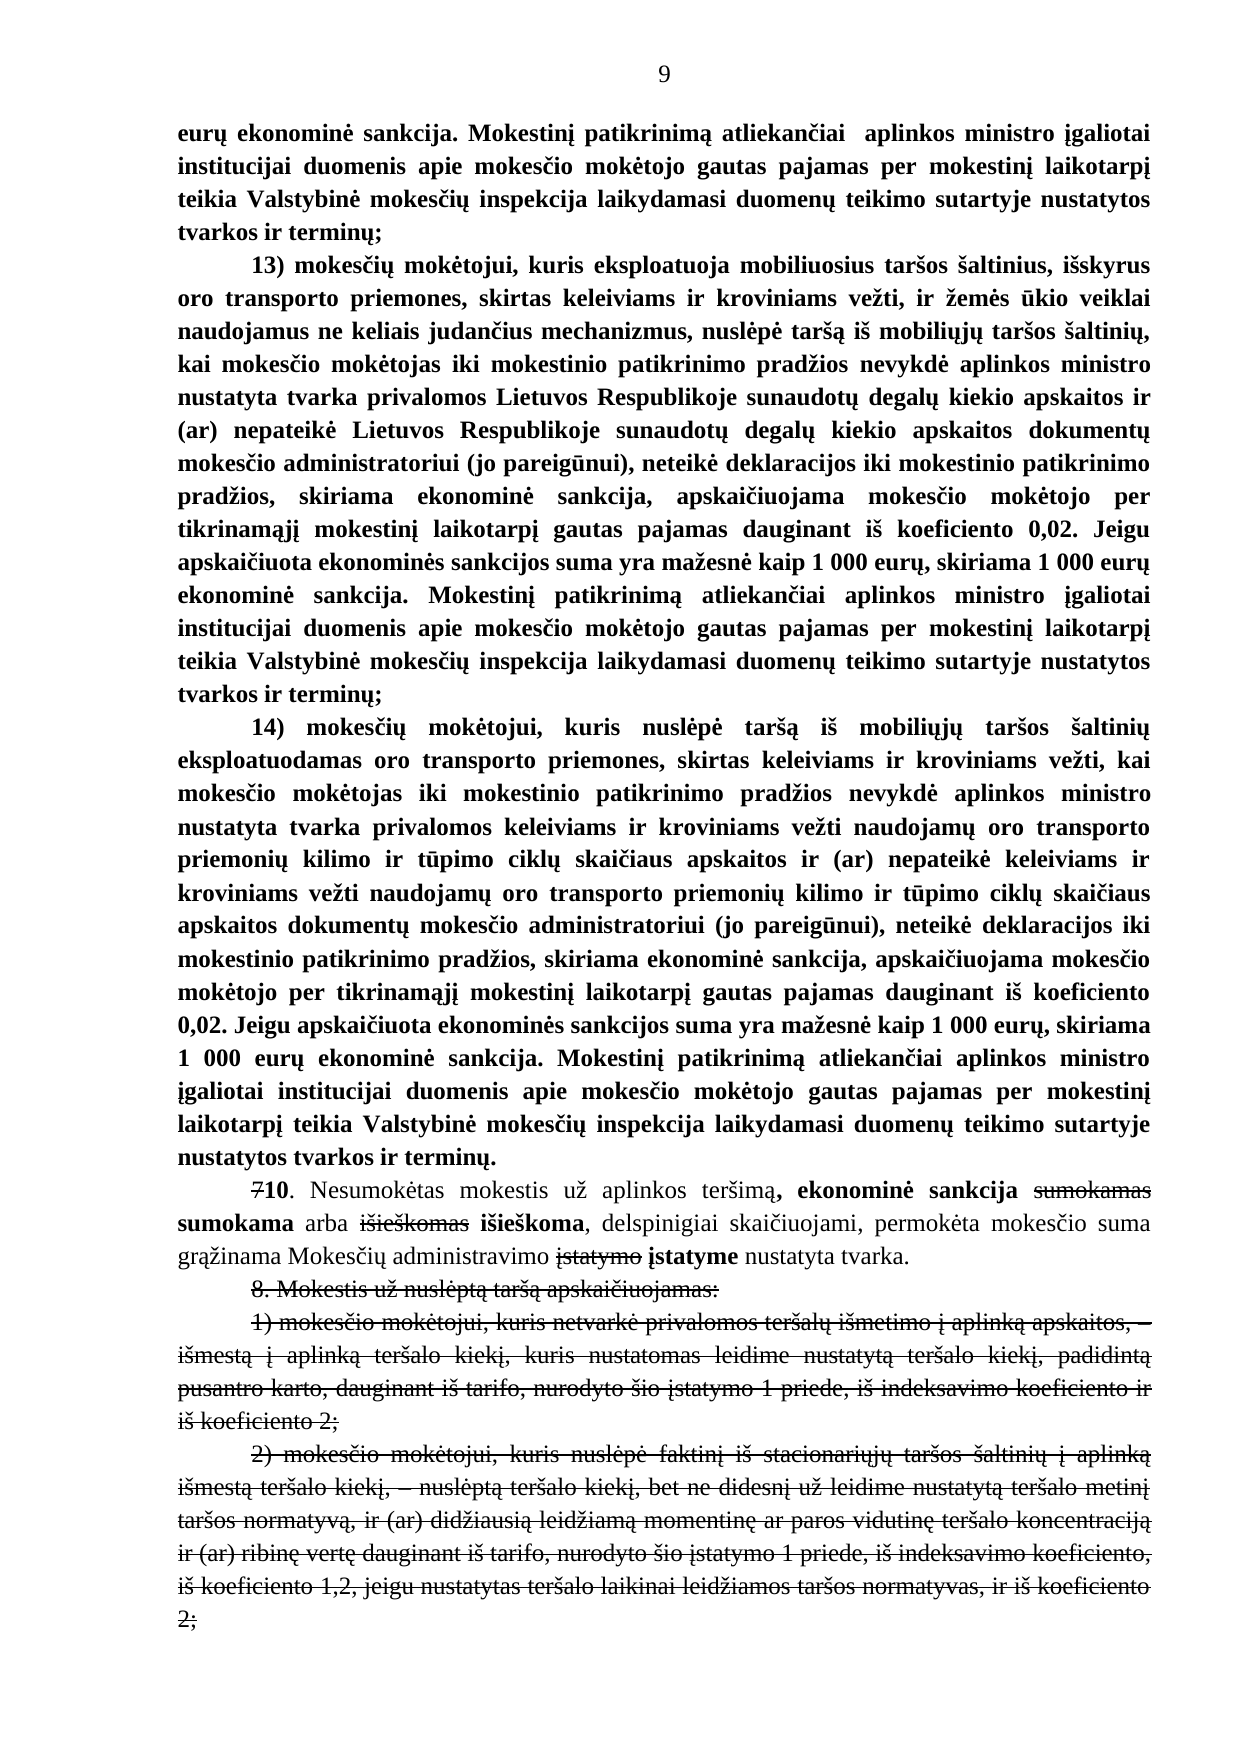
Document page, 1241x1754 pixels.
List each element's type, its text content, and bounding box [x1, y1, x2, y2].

text 13) mokesčių mokėtojui, kuris eksploatuoja mobiliuosius taršos šaltinius, išskyrus oro transporto priemones, skirtas keleiviams ir kroviniams vežti, ir žemės ūkio veiklai naudojamus ne keliais judančius mechanizmus, nuslėpė taršą iš mobiliųjų taršos šaltinių, kai mokesčio mokėtojas iki mokestinio patikrinimo pradžios nevykdė aplinkos ministro nustatyta tvarka privalomos Lietuvos Respublikoje sunaudotų degalų kiekio apskaitos ir (ar) nepateikė Lietuvos Respublikoje sunaudotų degalų kiekio apskaitos dokumentų mokesčio administratoriui (jo pareigūnui), neteikė deklaracijos iki mokestinio patikrinimo pradžios, skiriama ekonominė sankcija, apskaičiuojama mokesčio mokėtojo per tikrinamąjį mokestinį laikotarpį gautas pajamas dauginant iš koeficiento 0,02. Jeigu apskaičiuota ekonominės sankcijos suma yra mažesnė kaip 1 000 eurų, skiriama 1 000 eurų ekonominė sankcija. Mokestinį patikrinimą atliekančiai aplinkos ministro įgaliotai institucijai duomenis apie mokesčio mokėtojo gautas pajamas per mokestinį laikotarpį teikia Valstybinė mokesčių inspekcija laikydamasi duomenų teikimo sutartyje nustatytos tvarkos ir terminų; [177, 250, 1151, 708]
text 8. Mokestis už nuslėptą taršą apskaičiuojamas: [177, 1274, 1151, 1303]
text 1) mokesčio mokėtojui, kuris netvarkė privalomos teršalų išmetimo į aplinką apskaitos, – išmestą į aplinką teršalo kiekį, kuris nustatomas leidime nustatytą teršalo kiekį, padidintą pusantro karto, dauginant iš tarifo, nurodyto šio įstatymo 1 priede, iš indeksavimo koeficiento ir iš koeficiento 2; [177, 1307, 1151, 1356]
text 1) mokesčio mokėtojui, kuris netvarkė privalomos teršalų išmetimo į aplinką apskaitos, – išmestą į aplinką teršalo kiekį, kuris nustatomas leidime nustatytą teršalo kiekį, padidintą pusantro karto, dauginant iš tarifo, nurodyto šio įstatymo 1 priede, iš indeksavimo koeficiento ir iš koeficiento 2; [177, 1389, 1151, 1435]
text eurų ekonominė sankcija. Mokestinį patikrinimą atliekančiai aplinkos ministro įgaliotai institucijai duomenis apie mokesčio mokėtojo gautas pajamas per mokestinį laikotarpį teikia Valstybinė mokesčių inspekcija laikydamasi duomenų teikimo sutartyje nustatytos tvarkos ir terminų; [177, 118, 1151, 246]
text 710. Nesumokėtas mokestis už aplinkos teršimą, ekonominė sankcija sumokamas sumokama arba išieškomas išieškoma, delspinigiai skaičiuojami, permokėta mokesčio suma grąžinama Mokesčių administravimo įstatymo įstatyme nustatyta tvarka. [177, 1175, 1151, 1269]
text 2) mokesčio mokėtojui, kuris nuslėpė faktinį iš stacionariųjų taršos šaltinių į aplinką išmestą teršalo kiekį, – nuslėptą teršalo kiekį, bet ne didesnį už leidime nustatytą teršalo metinį taršos normatyvą, ir (ar) didžiausią leidžiamą momentinę ar paros vidutinę teršalo koncentraciją ir (ar) ribinę vertę dauginant iš tarifo, nurodyto šio įstatymo 1 priede, iš indeksavimo koeficiento, iš koeficiento 1,2, jeigu nustatytas teršalo laikinai leidžiamos taršos normatyvas, ir iš koeficiento 2; [177, 1439, 1151, 1521]
text 2) mokesčio mokėtojui, kuris nuslėpė faktinį iš stacionariųjų taršos šaltinių į aplinką išmestą teršalo kiekį, – nuslėptą teršalo kiekį, bet ne didesnį už leidime nustatytą teršalo metinį taršos normatyvą, ir (ar) didžiausią leidžiamą momentinę ar paros vidutinę teršalo koncentraciją ir (ar) ribinę vertę dauginant iš tarifo, nurodyto šio įstatymo 1 priede, iš indeksavimo koeficiento, iš koeficiento 1,2, jeigu nustatytas teršalo laikinai leidžiamos taršos normatyvas, ir iš koeficiento 2; [177, 1555, 1151, 1587]
text 2) mokesčio mokėtojui, kuris nuslėpė faktinį iš stacionariųjų taršos šaltinių į aplinką išmestą teršalo kiekį, – nuslėptą teršalo kiekį, bet ne didesnį už leidime nustatytą teršalo metinį taršos normatyvą, ir (ar) didžiausią leidžiamą momentinę ar paros vidutinę teršalo koncentraciją ir (ar) ribinę vertę dauginant iš tarifo, nurodyto šio įstatymo 1 priede, iš indeksavimo koeficiento, iš koeficiento 1,2, jeigu nustatytas teršalo laikinai leidžiamos taršos normatyvas, ir iš koeficiento 2; [177, 1588, 1151, 1633]
text 1) mokesčio mokėtojui, kuris netvarkė privalomos teršalų išmetimo į aplinką apskaitos, – išmestą į aplinką teršalo kiekį, kuris nustatomas leidime nustatytą teršalo kiekį, padidintą pusantro karto, dauginant iš tarifo, nurodyto šio įstatymo 1 priede, iš indeksavimo koeficiento ir iš koeficiento 2; [177, 1357, 1151, 1388]
text 2) mokesčio mokėtojui, kuris nuslėpė faktinį iš stacionariųjų taršos šaltinių į aplinką išmestą teršalo kiekį, – nuslėptą teršalo kiekį, bet ne didesnį už leidime nustatytą teršalo metinį taršos normatyvą, ir (ar) didžiausią leidžiamą momentinę ar paros vidutinę teršalo koncentraciją ir (ar) ribinę vertę dauginant iš tarifo, nurodyto šio įstatymo 1 priede, iš indeksavimo koeficiento, iš koeficiento 1,2, jeigu nustatytas teršalo laikinai leidžiamos taršos normatyvas, ir iš koeficiento 2; [177, 1522, 1151, 1554]
text 14) mokesčių mokėtojui, kuris nuslėpė taršą iš mobiliųjų taršos šaltinių eksploatuodamas oro transporto priemones, skirtas keleiviams ir kroviniams vežti, kai mokesčio mokėtojas iki mokestinio patikrinimo pradžios nevykdė aplinkos ministro nustatyta tvarka privalomos keleiviams ir kroviniams vežti naudojamų oro transporto priemonių kilimo ir tūpimo ciklų skaičiaus apskaitos ir (ar) nepateikė keleiviams ir kroviniams vežti naudojamų oro transporto priemonių kilimo ir tūpimo ciklų skaičiaus apskaitos dokumentų mokesčio administratoriui (jo pareigūnui), neteikė deklaracijos iki mokestinio patikrinimo pradžios, skiriama ekonominė sankcija, apskaičiuojama mokesčio mokėtojo per tikrinamąjį mokestinį laikotarpį gautas pajamas dauginant iš koeficiento 0,02. Jeigu apskaičiuota ekonominės sankcijos suma yra mažesnė kaip 1 000 eurų, skiriama 1 000 eurų ekonominė sankcija. Mokestinį patikrinimą atliekančiai aplinkos ministro įgaliotai institucijai duomenis apie mokesčio mokėtojo gautas pajamas per mokestinį laikotarpį teikia Valstybinė mokesčių inspekcija laikydamasi duomenų teikimo sutartyje nustatytos tvarkos ir terminų. [177, 712, 1151, 1171]
